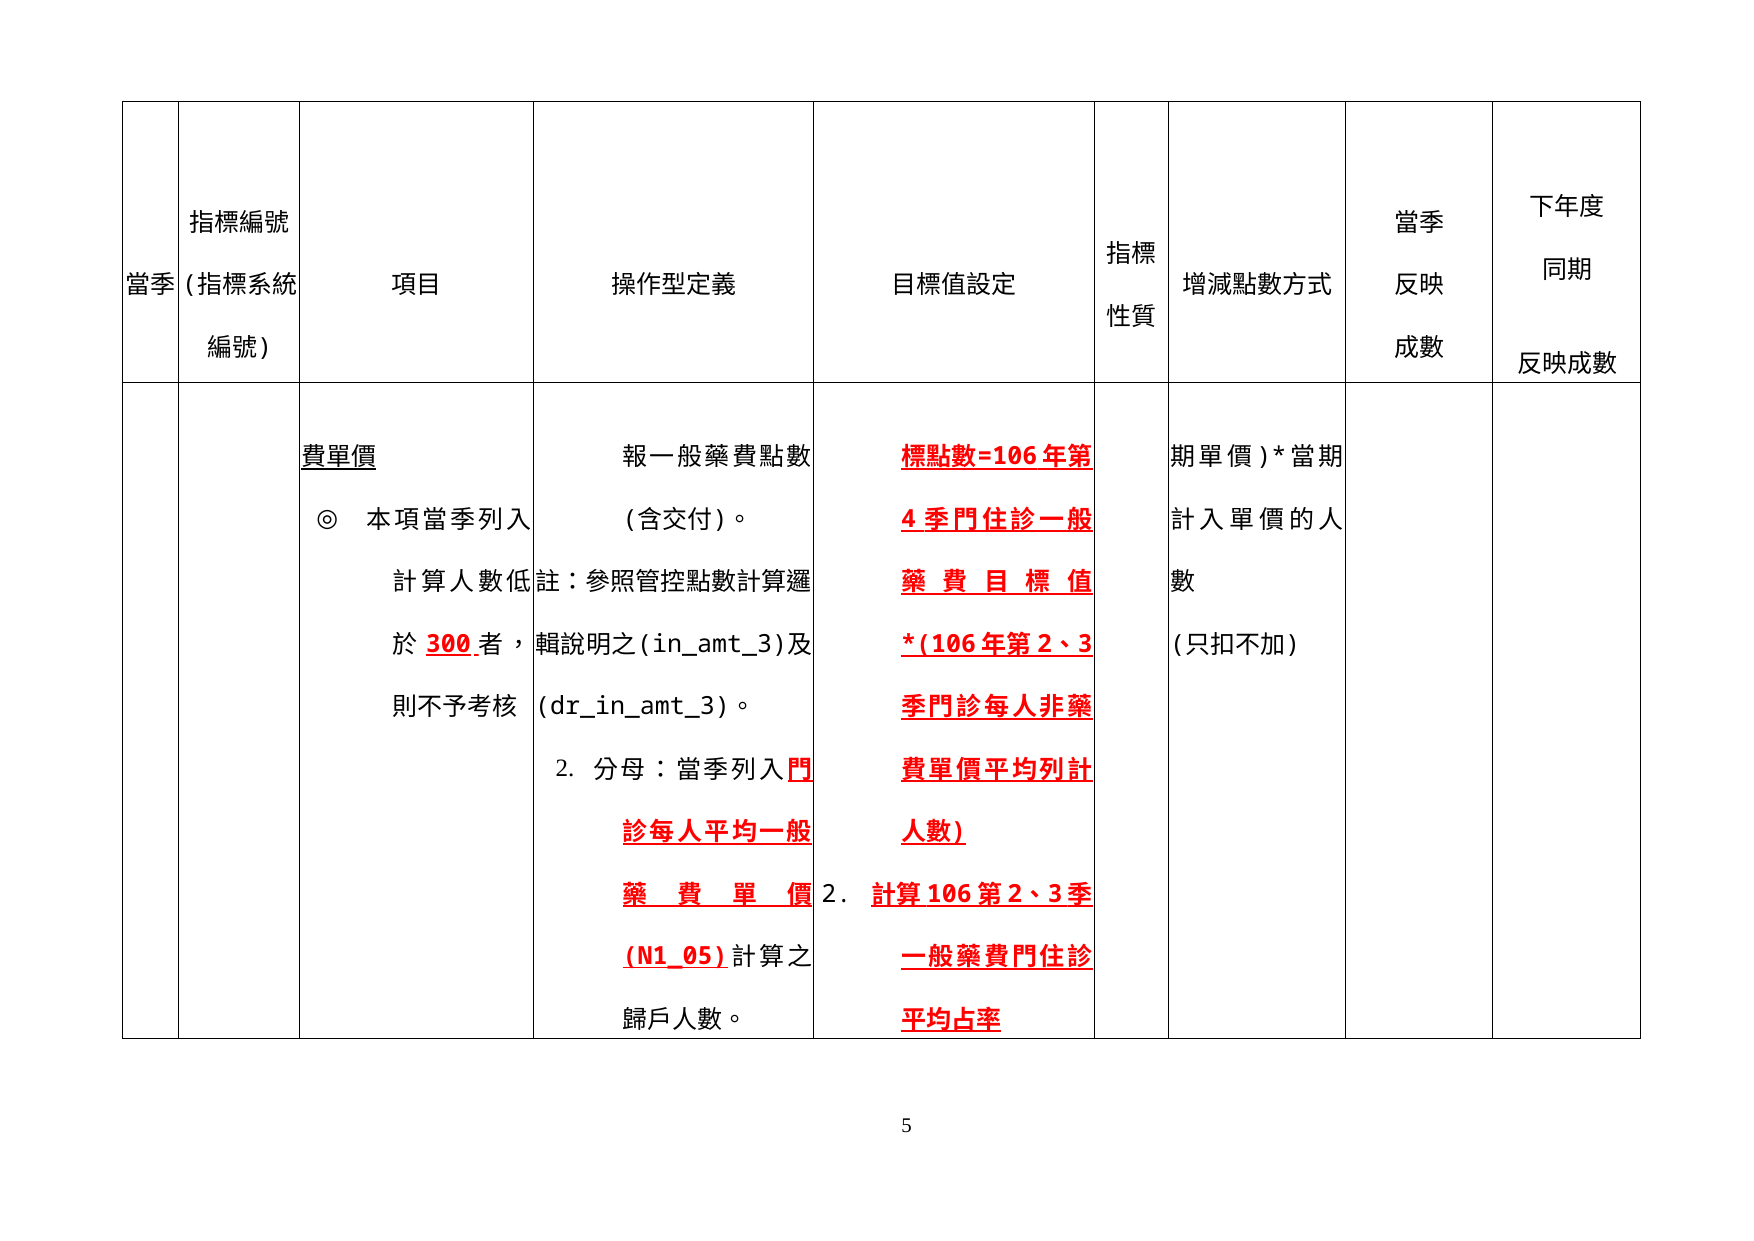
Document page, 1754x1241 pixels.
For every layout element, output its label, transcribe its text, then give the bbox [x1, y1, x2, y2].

table_header 當季 反映 成數 [1346, 102, 1492, 382]
table_header 操作型定義 [534, 102, 813, 382]
table_header 下年度 同期 反映成數 [1493, 102, 1640, 382]
table_cell [1641, 382, 1754, 1038]
table_header 當季 [123, 102, 178, 382]
table_header 增減點數方式 [1169, 102, 1345, 382]
table_cell [1493, 383, 1640, 1038]
table_cell [1095, 383, 1168, 1038]
table_cell 分子：當季門診申報一般藥費點數(含交付)。 註：參照管控點數計算邏輯說明之(in_amt_3)及(dr_in_amt_3)。 分母：當季列入門診每人平均一般藥費單價(N1_05)計算之歸戶人數。 [534, 383, 813, 1038]
table_cell 門住診一般藥費目標點數=106年第4季門住診一般藥費目標值*(106年第2、3季門診每人非藥費單價平均列計人數) 計算106第2、3季一般藥費門住診平均占率 門診每人平均一般藥費單價=(門住診一般藥費目標點數*門診平均占率)/(106第2、3季門診一般藥費平均列計人數） [814, 383, 1094, 1038]
table_header 指標 性質 [1095, 102, 1168, 382]
table_header 目標值設定 [814, 102, 1094, 382]
table_cell [1346, 383, 1492, 1038]
table_cell [123, 383, 178, 1038]
table_header 指標編號 (指標系統編號) [179, 102, 299, 382]
table_cell 期單價)*當期計入單價的人數 (只扣不加) [1169, 383, 1345, 1038]
table_cell 門診每人平均一般藥費單價 本項當季列入計算人數低於300者，則不予考核 [300, 383, 533, 1038]
table_cell [179, 383, 299, 1038]
table_header [1641, 101, 1754, 382]
table_header 項目 [300, 102, 533, 382]
